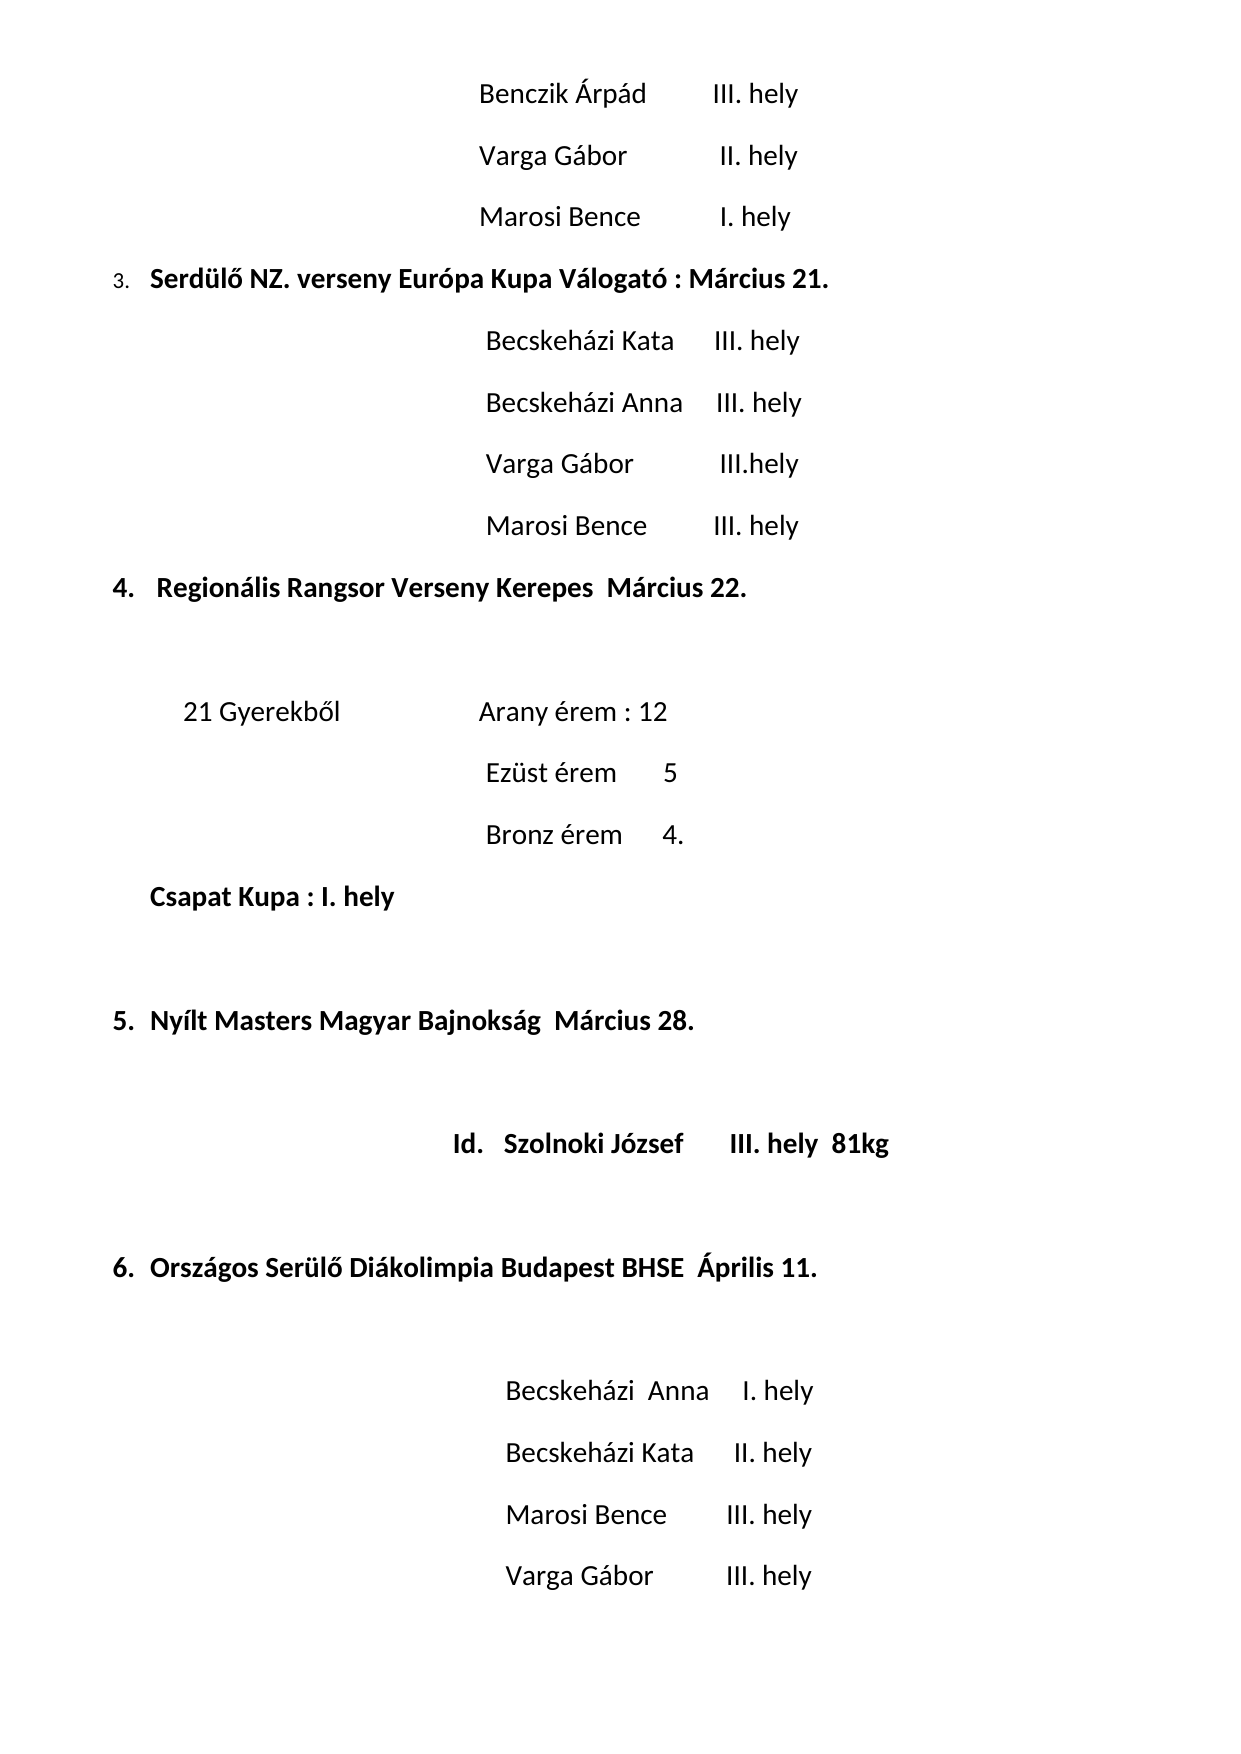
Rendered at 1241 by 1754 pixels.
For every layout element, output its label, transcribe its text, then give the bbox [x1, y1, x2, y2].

list Becskeházi Anna III. hely [150, 384, 1165, 419]
list Serdülő NZ. verseny Európa Kupa Válogató : Március 21. [112, 260, 1165, 296]
list Id. Szolnoki József III. hely 81kg [150, 1125, 1165, 1161]
list Regionális Rangsor Verseny Kerepes Március 22. [112, 569, 1165, 605]
list Benczik Árpád III. hely [150, 75, 1165, 111]
list Becskeházi Anna I. hely [150, 1372, 1165, 1408]
list 21 Gyerekből Arany érem : 12 [150, 693, 1165, 728]
list Becskeházi Kata II. hely [150, 1434, 1165, 1469]
list Ezüst érem 5 [150, 754, 1165, 790]
list Országos Serülő Diákolimpia Budapest BHSE Április 11. [112, 1249, 1165, 1284]
list Csapat Kupa : I. hely [150, 878, 1165, 914]
list Becskeházi Kata III. hely [150, 322, 1165, 358]
list Marosi Bence III. hely [150, 507, 1165, 543]
list Nyílt Masters Magyar Bajnokság Március 28. [112, 1002, 1165, 1037]
list Varga Gábor III.hely [150, 446, 1165, 481]
list Bronz érem 4. [150, 816, 1165, 852]
list Marosi Bence III. hely [150, 1496, 1165, 1531]
list Varga Gábor II. hely [150, 137, 1165, 172]
list Varga Gábor III. hely [150, 1557, 1165, 1593]
list Marosi Bence I. hely [150, 198, 1165, 234]
